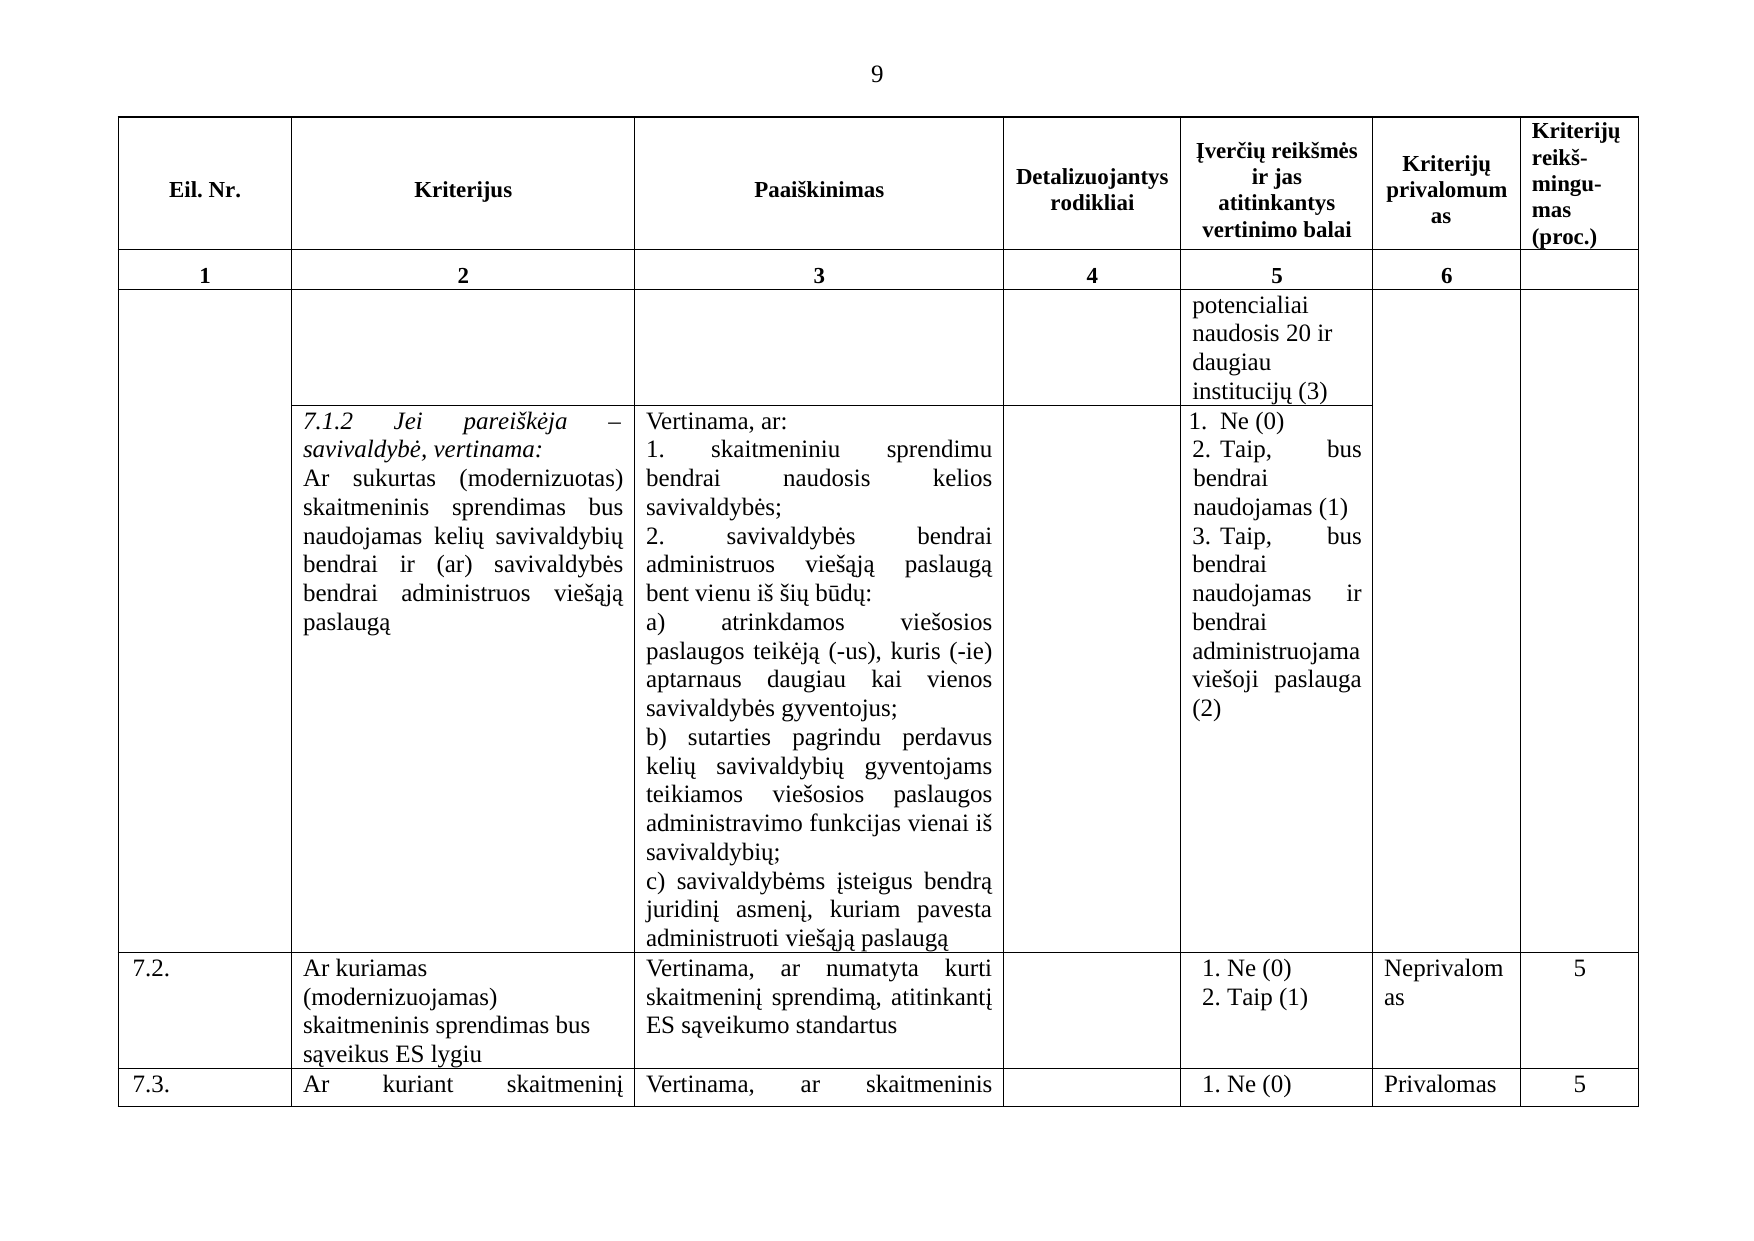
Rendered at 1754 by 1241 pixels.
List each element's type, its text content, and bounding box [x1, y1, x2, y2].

table_cell 4 [1004, 250, 1180, 289]
table_cell [1004, 953, 1180, 1068]
table_cell [119, 290, 291, 952]
table_cell 7.3. [119, 1069, 291, 1106]
table_header Kriterijų reikš-mingu-mas (proc.) [1521, 118, 1638, 249]
table_header Detalizuojantys rodikliai [1004, 118, 1180, 249]
table_cell 1. Ne (0) 2. 2. Taip, potencialiai naudosis mažiau kaip 10 institucijų (1) 3. 3. Taip, potencialiai naudosis 10 (daugiau kaip 10), bet mažiau kaip 20 institucijų (2) 4. Taip, potencialiai naudosis 20 ir daugiau institucijų (3) [1181, 290, 1372, 405]
table_cell Ar kuriant skaitmeninį [292, 1069, 634, 1106]
table_cell Vertinama, ar: 1. skaitmeniniu sprendimu bendrai naudosis kelios savivaldybės; 2. savivaldybės bendrai administruos viešąją paslaugą bent vienu iš šių būdų: a) atrinkdamos viešosios paslaugos teikėją (-us), kuris (-ie) aptarnaus daugiau kai vienos savivaldybės gyventojus; b) sutarties pagrindu perdavus kelių savivaldybių gyventojams teikiamos viešosios paslaugos administravimo funkcijas vienai iš savivaldybių; c) savivaldybėms įsteigus bendrą juridinį asmenį, kuriam pavesta administruoti viešąją paslaugą [635, 406, 1003, 952]
table_cell [1004, 290, 1180, 405]
table_cell 5 [1521, 953, 1638, 1068]
table_cell Vertinama, ar skaitmeninis [635, 1069, 1003, 1106]
table_cell Vertinama, ar numatyta kurti skaitmeninį sprendimą, atitinkantį ES sąveikumo standartus [635, 953, 1003, 1068]
table_header Eil. Nr. [119, 118, 291, 249]
table_cell [1004, 406, 1180, 952]
table_cell 6 [1373, 250, 1520, 289]
table_header Kriterijų privalomumas [1373, 118, 1520, 249]
table_cell 5 [1521, 1069, 1638, 1106]
table_cell 1 [119, 250, 291, 289]
table_cell 1. Ne (0) 2. Taip, bus bendrai naudojamas (1) 3. Taip, bus bendrai naudojamas ir bendrai administruojama viešoji paslauga (2) [1181, 406, 1372, 952]
table_cell 5 [1181, 250, 1372, 289]
table_cell [1521, 290, 1638, 952]
table_cell 1. Ne (0) [1181, 1069, 1372, 1106]
table_cell 7.1.2 Jei pareiškėja – savivaldybė, vertinama: Ar sukurtas (modernizuotas) skaitmeninis sprendimas bus naudojamas kelių savivaldybių bendrai ir (ar) savivaldybės bendrai administruos viešąją paslaugą [292, 406, 634, 952]
table_header Kriterijus [292, 118, 634, 249]
table_cell [1521, 250, 1638, 289]
table_cell Neprivalomas [1373, 953, 1520, 1068]
table_header Paaiškinimas [635, 118, 1003, 249]
table_cell 3 [635, 250, 1003, 289]
table_cell [635, 290, 1003, 405]
table_cell 7.2. [119, 953, 291, 1068]
table_cell Privalomas [1373, 1069, 1520, 1106]
table_cell 1. Ne (0) 2. Taip (1) [1181, 953, 1372, 1068]
table_cell Ar kuriamas (modernizuojamas) skaitmeninis sprendimas bus sąveikus ES lygiu [292, 953, 634, 1068]
table_cell [1004, 1069, 1180, 1106]
table_cell 2 [292, 250, 634, 289]
table_cell [292, 290, 634, 405]
table_cell [1373, 290, 1520, 952]
table_header Įverčių reikšmės ir jas atitinkantys vertinimo balai [1181, 118, 1372, 249]
